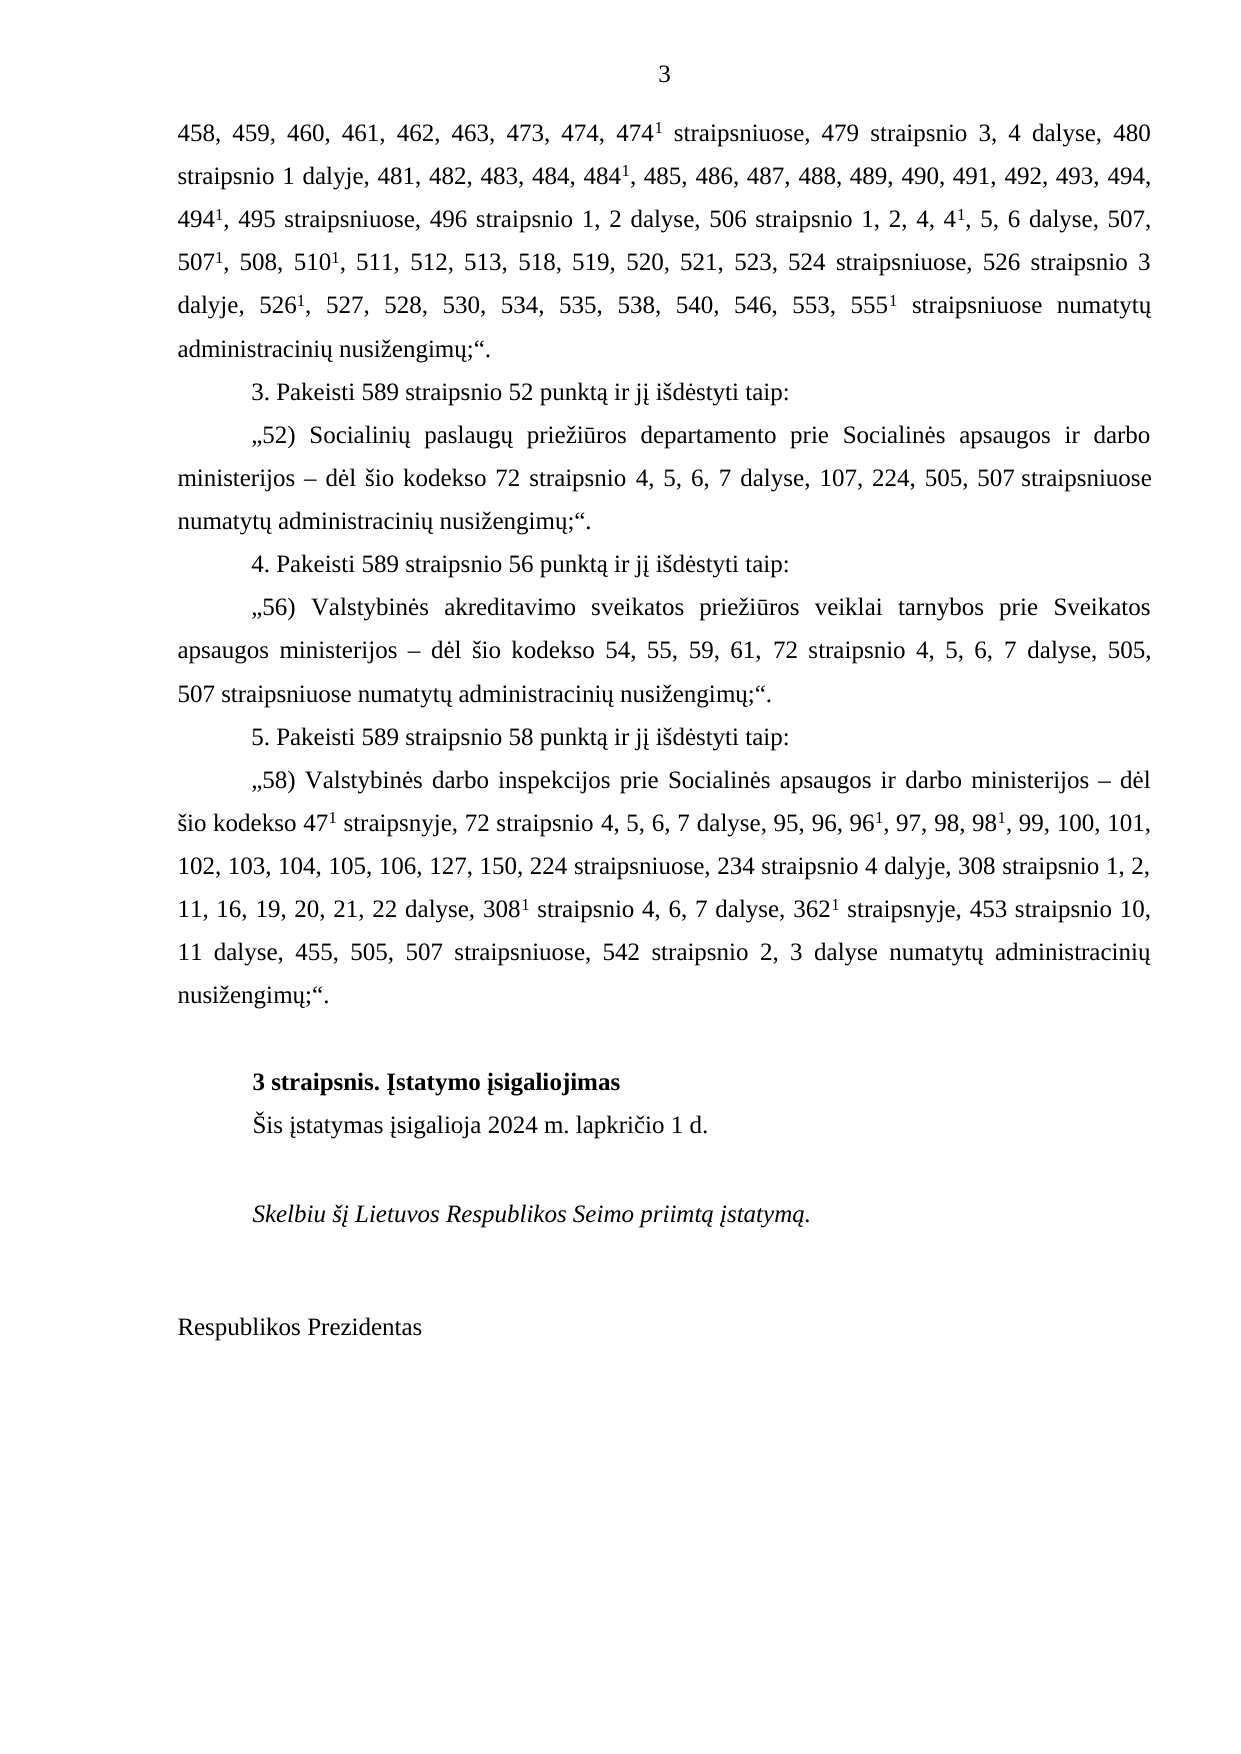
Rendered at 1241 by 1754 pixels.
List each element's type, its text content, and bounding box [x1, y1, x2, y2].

text 3. Pakeisti 589 straipsnio 52 punktą ir jį išdėstyti taip: [177, 377, 1152, 406]
text Respublikos Prezidentas [177, 1303, 1152, 1341]
text 4. Pakeisti 589 straipsnio 56 punktą ir jį išdėstyti taip: [177, 549, 1152, 578]
text Šis įstatymas įsigalioja 2024 m. lapkričio 1 d. [177, 1110, 1152, 1139]
text „56) Valstybinės akreditavimo sveikatos priežiūros veiklai tarnybos prie Sveikatos apsaugos ministerijos – dėl šio kodekso 54, 55, 59, 61, 72 straipsnio 4, 5, 6, 7 dalyse, 505, 507 straipsniuose numatytų administracinių nusižengimų;“. [177, 592, 1152, 707]
text 3 straipsnis. Įstatymo įsigaliojimas [177, 1067, 1152, 1096]
text „58) Valstybinės darbo inspekcijos prie Socialinės apsaugos ir darbo ministerijos – dėl šio kodekso 471 straipsnyje, 72 straipsnio 4, 5, 6, 7 dalyse, 95, 96, 961, 97, 98, 981, 99, 100, 101, 102, 103, 104, 105, 106, 127, 150, 224 straipsniuose, 234 straipsnio 4 dalyje, 308 straipsnio 1, 2, 11, 16, 19, 20, 21, 22 dalyse, 3081 straipsnio 4, 6, 7 dalyse, 3621 straipsnyje, 453 straipsnio 10, 11 dalyse, 455, 505, 507 straipsniuose, 542 straipsnio 2, 3 dalyse numatytų administracinių nusižengimų;“. [177, 765, 1152, 1009]
text 458, 459, 460, 461, 462, 463, 473, 474, 4741 straipsniuose, 479 straipsnio 3, 4 dalyse, 480 straipsnio 1 dalyje, 481, 482, 483, 484, 4841, 485, 486, 487, 488, 489, 490, 491, 492, 493, 494, 4941, 495 straipsniuose, 496 straipsnio 1, 2 dalyse, 506 straipsnio 1, 2, 4, 41, 5, 6 dalyse, 507, 5071, 508, 5101, 511, 512, 513, 518, 519, 520, 521, 523, 524 straipsniuose, 526 straipsnio 3 dalyje, 5261, 527, 528, 530, 534, 535, 538, 540, 546, 553, 5551 straipsniuose numatytų administracinių nusižengimų;“. [177, 118, 1152, 362]
text Skelbiu šį Lietuvos Respublikos Seimo priimtą įstatymą. [177, 1191, 1152, 1228]
text 5. Pakeisti 589 straipsnio 58 punktą ir jį išdėstyti taip: [177, 722, 1152, 751]
text „52) Socialinių paslaugų priežiūros departamento prie Socialinės apsaugos ir darbo ministerijos – dėl šio kodekso 72 straipsnio 4, 5, 6, 7 dalyse, 107, 224, 505, 507 straipsniuose numatytų administracinių nusižengimų;“. [177, 420, 1152, 535]
